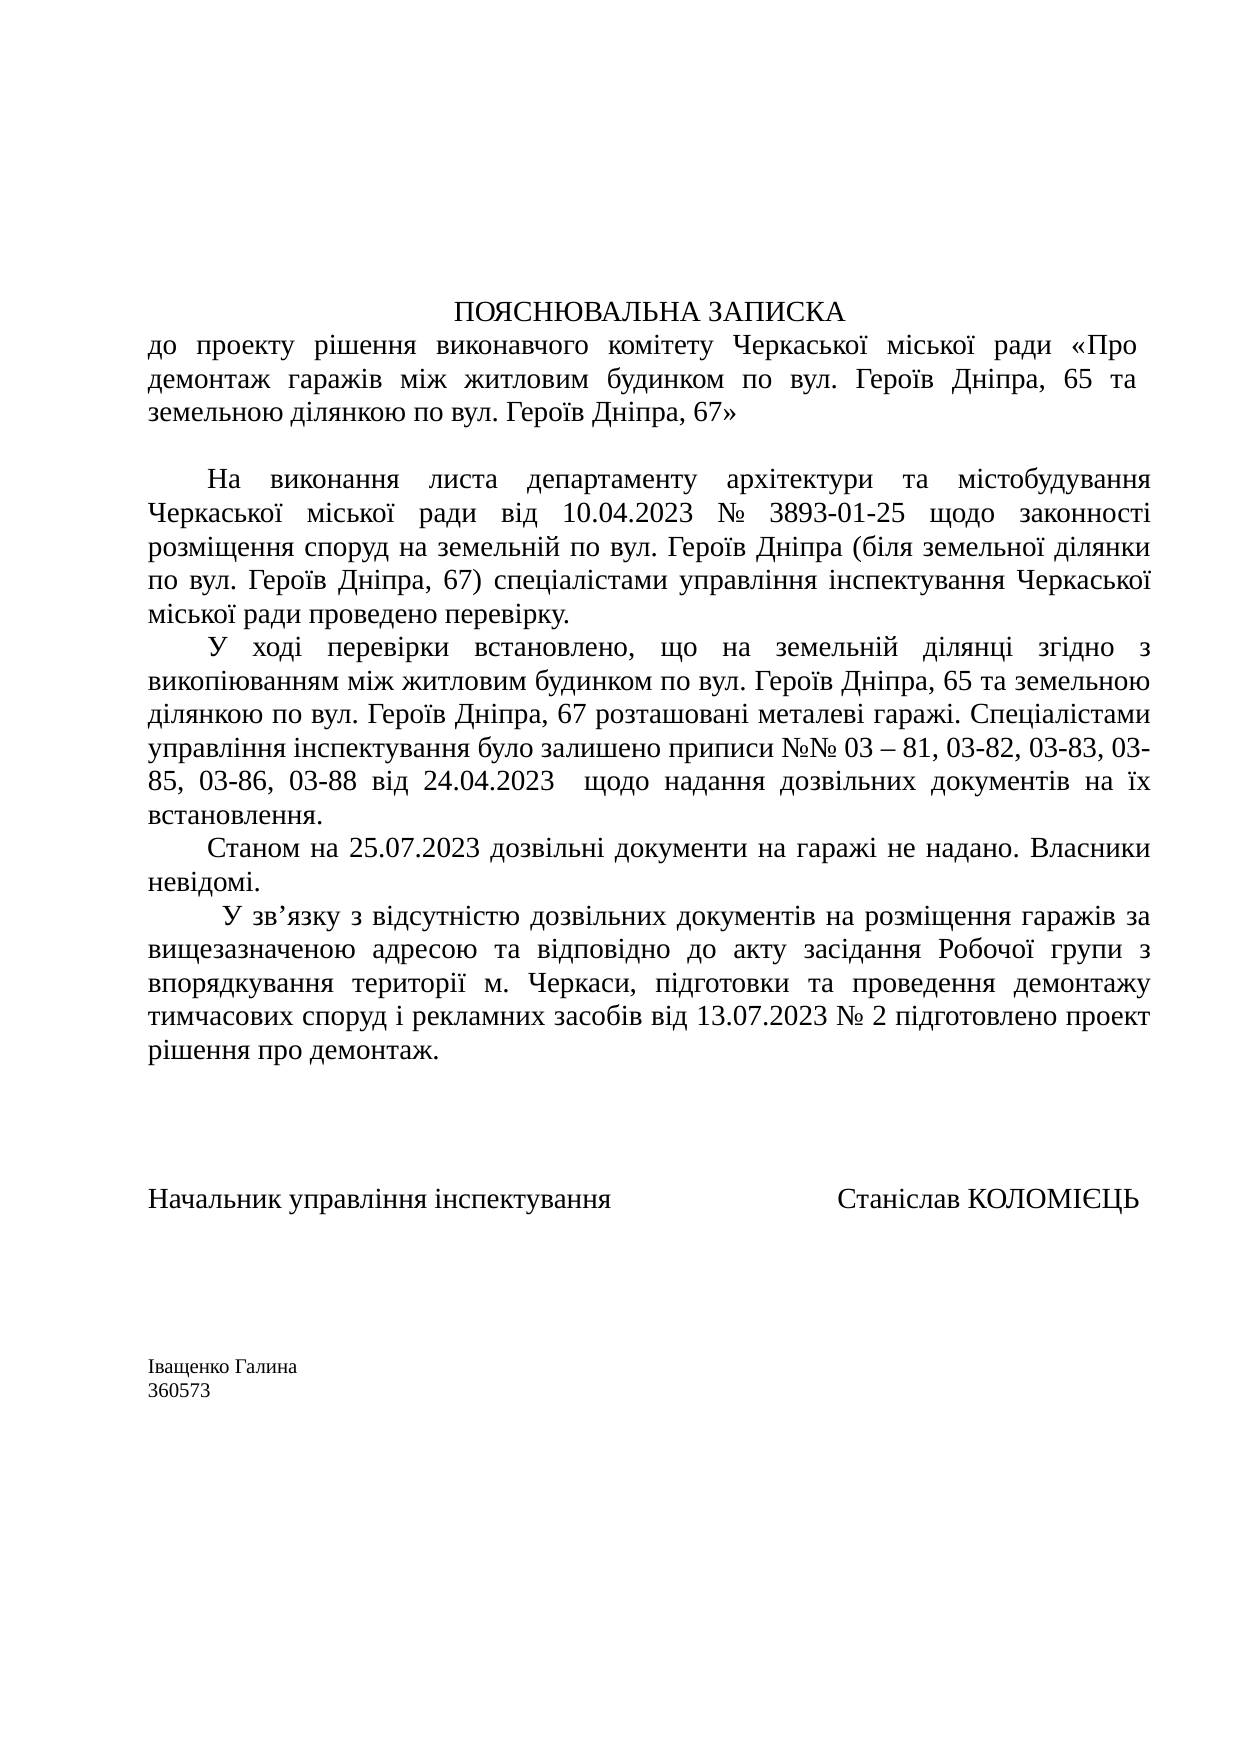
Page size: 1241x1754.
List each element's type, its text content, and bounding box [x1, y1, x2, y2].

text 360573 [148, 1378, 1152, 1402]
text У зв’язку з відсутністю дозвільних документів на розміщення гаражів за вищезазначеною адресою та відповідно до акту засідання Робочої групи з впорядкування території м. Черкаси, підготовки та проведення демонтажу тимчасових споруд і рекламних засобів від 13.07.2023 № 2 підготовлено проект рішення про демонтаж. [148, 898, 1152, 1065]
text На виконання листа департаменту архітектури та містобудування Черкаської міської ради від 10.04.2023 № 3893-01-25 щодо законності розміщення споруд на земельній по вул. Героїв Дніпра (біля земельної ділянки по вул. Героїв Дніпра, 67) спеціалістами управління інспектування Черкаської міської ради проведено перевірку. [148, 462, 1152, 629]
text Станом на 25.07.2023 дозвільні документи на гаражі не надано. Власники невідомі. [148, 831, 1152, 898]
text У ході перевірки встановлено, що на земельній ділянці згідно з викопіюванням між житловим будинком по вул. Героїв Дніпра, 65 та земельною ділянкою по вул. Героїв Дніпра, 67 розташовані металеві гаражі. Спеціалістами управління інспектування було залишено приписи №№ 03 – 81, 03-82, 03-83, 03-85, 03-86, 03-88 від 24.04.2023 щодо надання дозвільних документів на їх встановлення. [148, 629, 1152, 831]
text до проекту рішення виконавчого комітету Черкаської міської ради «Про демонтаж гаражів між житловим будинком по вул. Героїв Дніпра, 65 та земельною ділянкою по вул. Героїв Дніпра, 67» [148, 327, 1137, 428]
text Начальник управління інспектування Станіслав КОЛОМІЄЦЬ [148, 1181, 1152, 1214]
text ПОЯСНЮВАЛЬНА ЗАПИСКА [148, 294, 1152, 327]
text Іващенко Галина [148, 1354, 1152, 1378]
